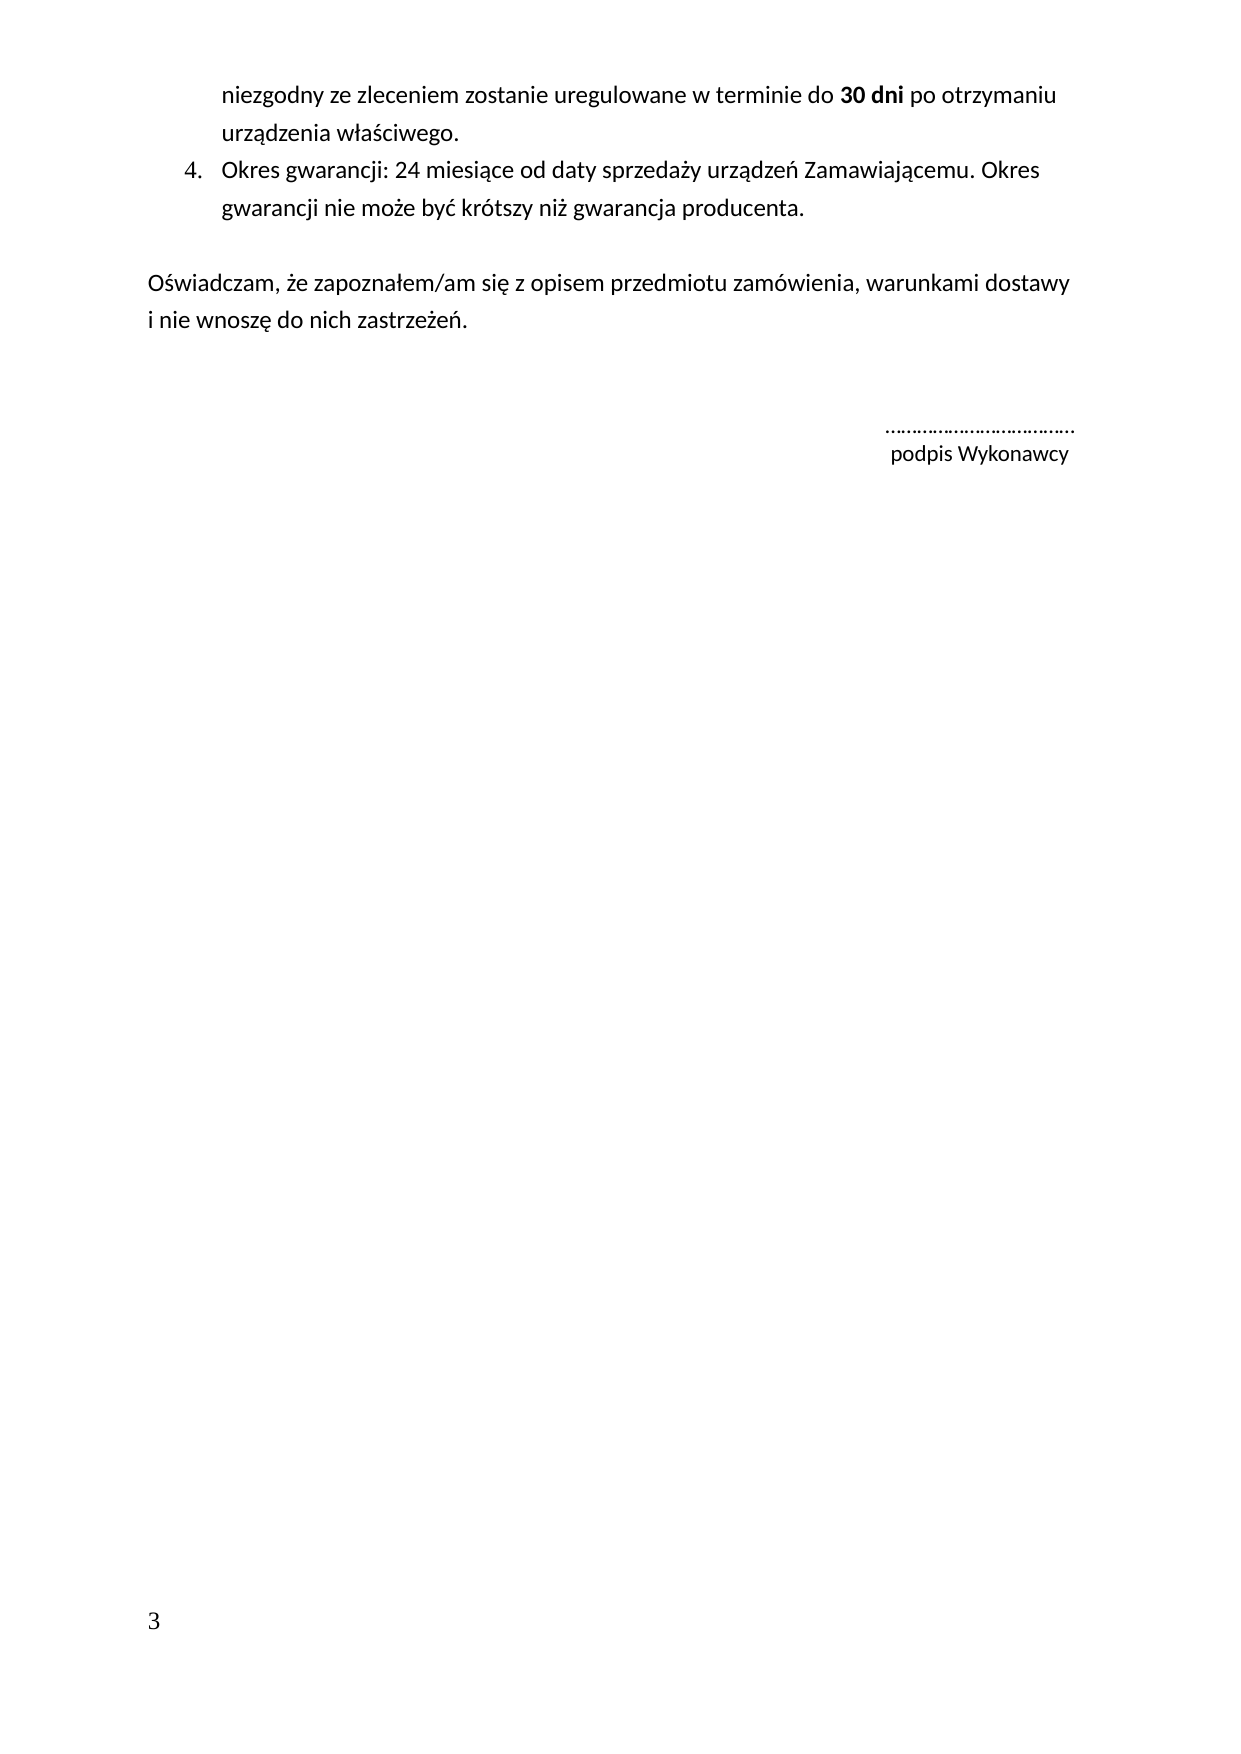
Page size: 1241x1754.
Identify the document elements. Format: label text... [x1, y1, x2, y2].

list niezgodny ze zleceniem zostanie uregulowane w terminie do 30 dni po otrzymaniu urządzenia właściwego. [184, 74, 1093, 149]
list Okres gwarancji: 24 miesiące od daty sprzedaży urządzeń Zamawiającemu. Okres gwarancji nie może być krótszy niż gwarancja producenta. [184, 149, 1093, 224]
text ……………………………… [811, 411, 1093, 439]
text Oświadczam, że zapoznałem/am się z opisem przedmiotu zamówienia, warunkami dostawy i nie wnoszę do nich zastrzeżeń. [148, 261, 1093, 336]
text podpis Wykonawcy [811, 439, 1093, 467]
